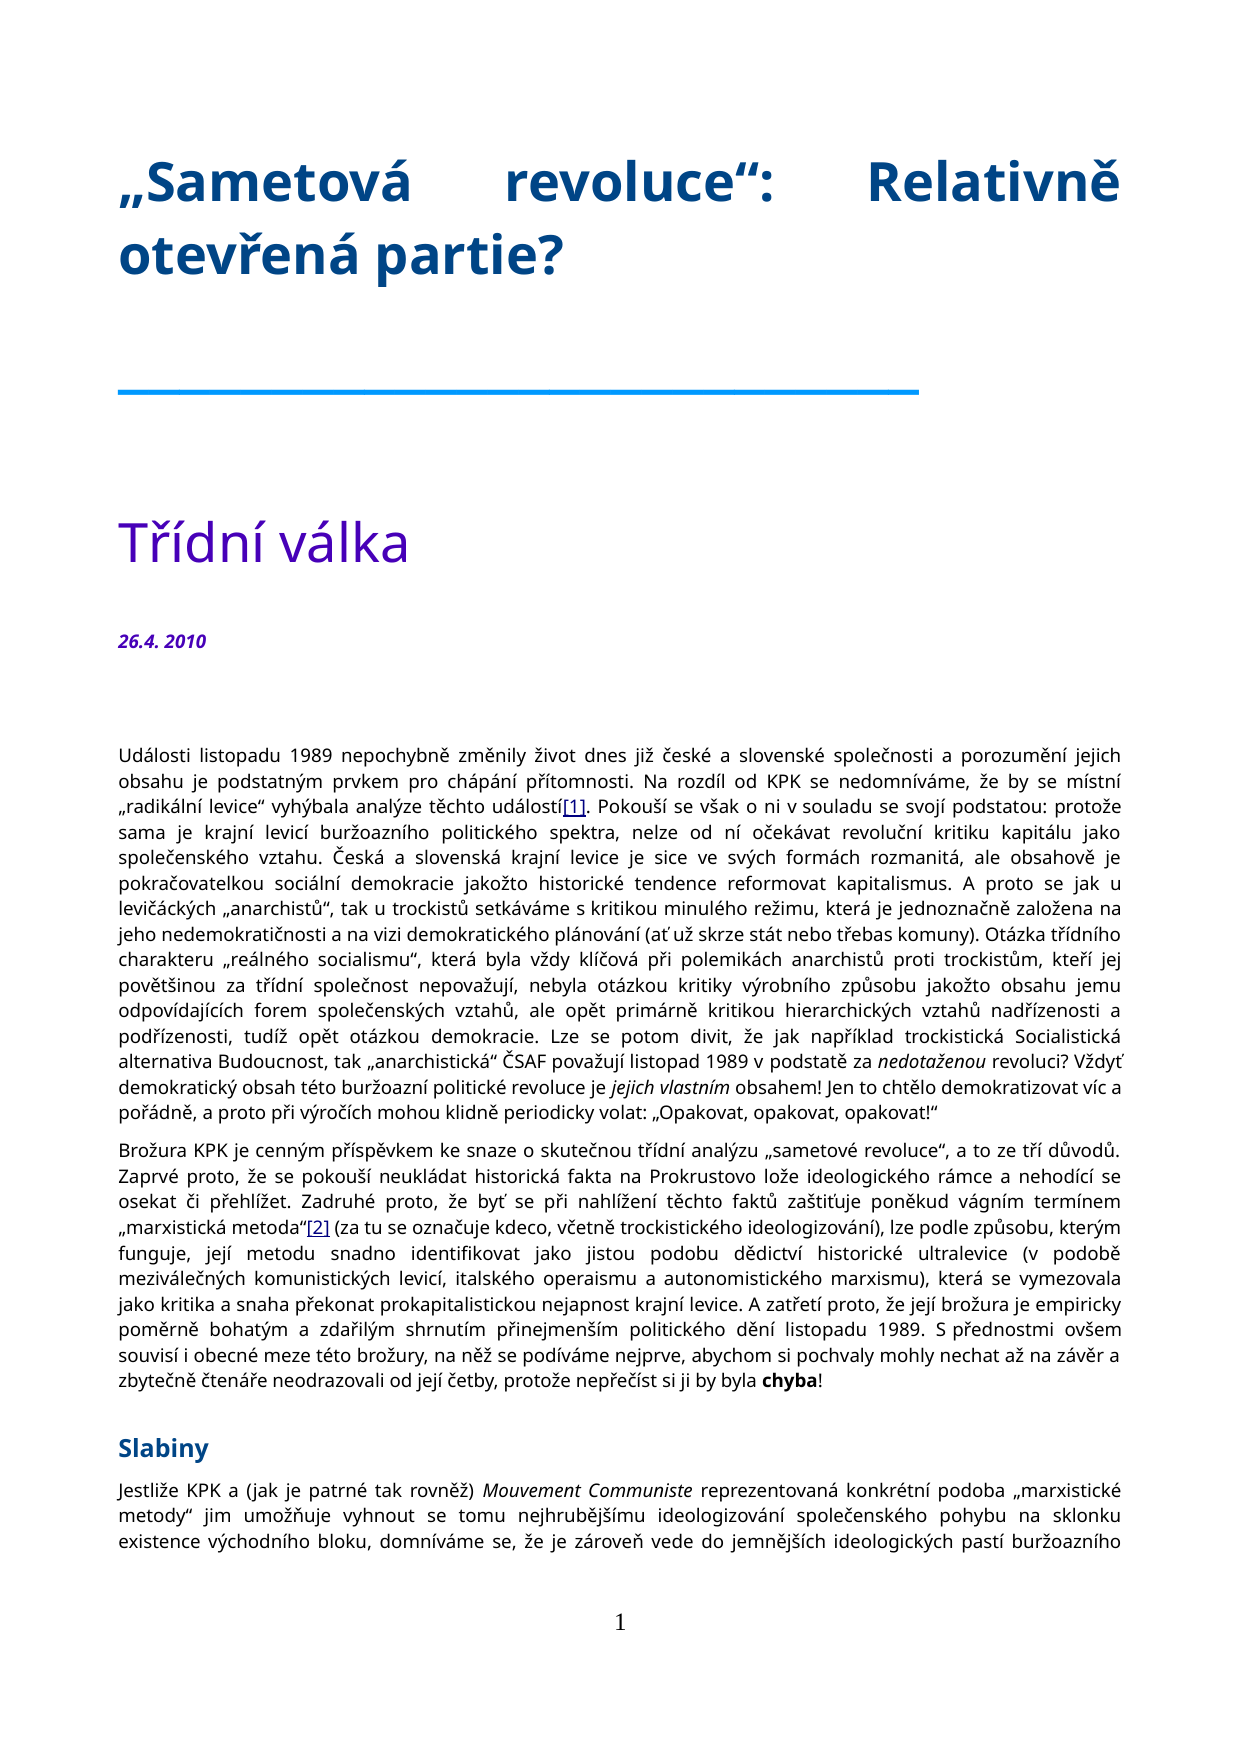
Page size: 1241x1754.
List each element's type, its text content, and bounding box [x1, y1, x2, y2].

text __________________________ [118, 303, 1122, 405]
text Události listopadu 1989 nepochybně změnily život dnes již české a slovenské společnosti a porozumění jejich obsahu je podstatným prvkem pro chápání přítomnosti. Na rozdíl od KPK se nedomníváme, že by se místní „radikální levice“ vyhýbala analýze těchto událostí[1]. Pokouší se však o ni v souladu se svojí podstatou: protože sama je krajní levicí buržoazního politického spektra, nelze od ní očekávat revoluční kritiku kapitálu jako společenského vztahu. Česká a slovenská krajní levice je sice ve svých formách rozmanitá, ale obsahově je pokračovatelkou sociální demokracie jakožto historické tendence reformovat kapitalismus. A proto se jak u levičáckých „anarchistů“, tak u trockistů setkáváme s kritikou minulého režimu, která je jednoznačně založena na jeho nedemokratičnosti a na vizi demokratického plánování (ať už skrze stát nebo třebas komuny). Otázka třídního charakteru „reálného socialismu“, která byla vždy klíčová při polemikách anarchistů proti trockistům, kteří jej povětšinou za třídní společnost nepovažují, nebyla otázkou kritiky výrobního způsobu jakožto obsahu jemu odpovídajících forem společenských vztahů, ale opět primárně kritikou hierarchických vztahů nadřízenosti a podřízenosti, tudíž opět otázkou demokracie. Lze se potom divit, že jak například trockistická Socialistická alternativa Budoucnost, tak „anarchistická“ ČSAF považují listopad 1989 v podstatě za nedotaženou revoluci? Vždyť demokratický obsah této buržoazní politické revoluce je jejich vlastním obsahem! Jen to chtělo demokratizovat víc a pořádně, a proto při výročích mohou klidně periodicky volat: „Opakovat, opakovat, opakovat!“ [118, 742, 1122, 1125]
text 26.4. 2010 [118, 628, 1122, 654]
text Brožura KPK je cenným příspěvkem ke snaze o skutečnou třídní analýzu „sametové revoluce“, a to ze tří důvodů. Zaprvé proto, že se pokouší neukládat historická fakta na Prokrustovo lože ideologického rámce a nehodící se osekat či přehlížet. Zadruhé proto, že byť se při nahlížení těchto faktů zaštiťuje poněkud vágním termínem „marxistická metoda“[2] (za tu se označuje kdeco, včetně trockistického ideologizování), lze podle způsobu, kterým funguje, její metodu snadno identifikovat jako jistou podobu dědictví historické ultralevice (v podobě meziválečných komunistických levicí, italského operaismu a autonomistického marxismu), která se vymezovala jako kritika a snaha překonat prokapitalistickou nejapnost krajní levice. A zatřetí proto, že její brožura je empiricky poměrně bohatým a zdařilým shrnutím přinejmenším politického dění listopadu 1989. S přednostmi ovšem souvisí i obecné meze této brožury, na něž se podíváme nejprve, abychom si pochvaly mohly nechat až na závěr a zbytečně čtenáře neodrazovali od její četby, protože nepřečíst si ji by byla chyba! [118, 1138, 1122, 1393]
text Jestliže KPK a (jak je patrné tak rovněž) Mouvement Communiste reprezentovaná konkrétní podoba „marxistické metody“ jim umožňuje vyhnout se tomu nejhrubějšímu ideologizování společenského pohybu na sklonku existence východního bloku, domníváme se, že je zároveň vede do jemnějších ideologických pastí buržoazního [118, 1477, 1122, 1553]
text Třídní válka [118, 504, 1122, 578]
subtitle Slabiny [118, 1430, 1122, 1464]
subtitle „Sametová revoluce“: Relativně otevřená partie? [118, 143, 1122, 291]
